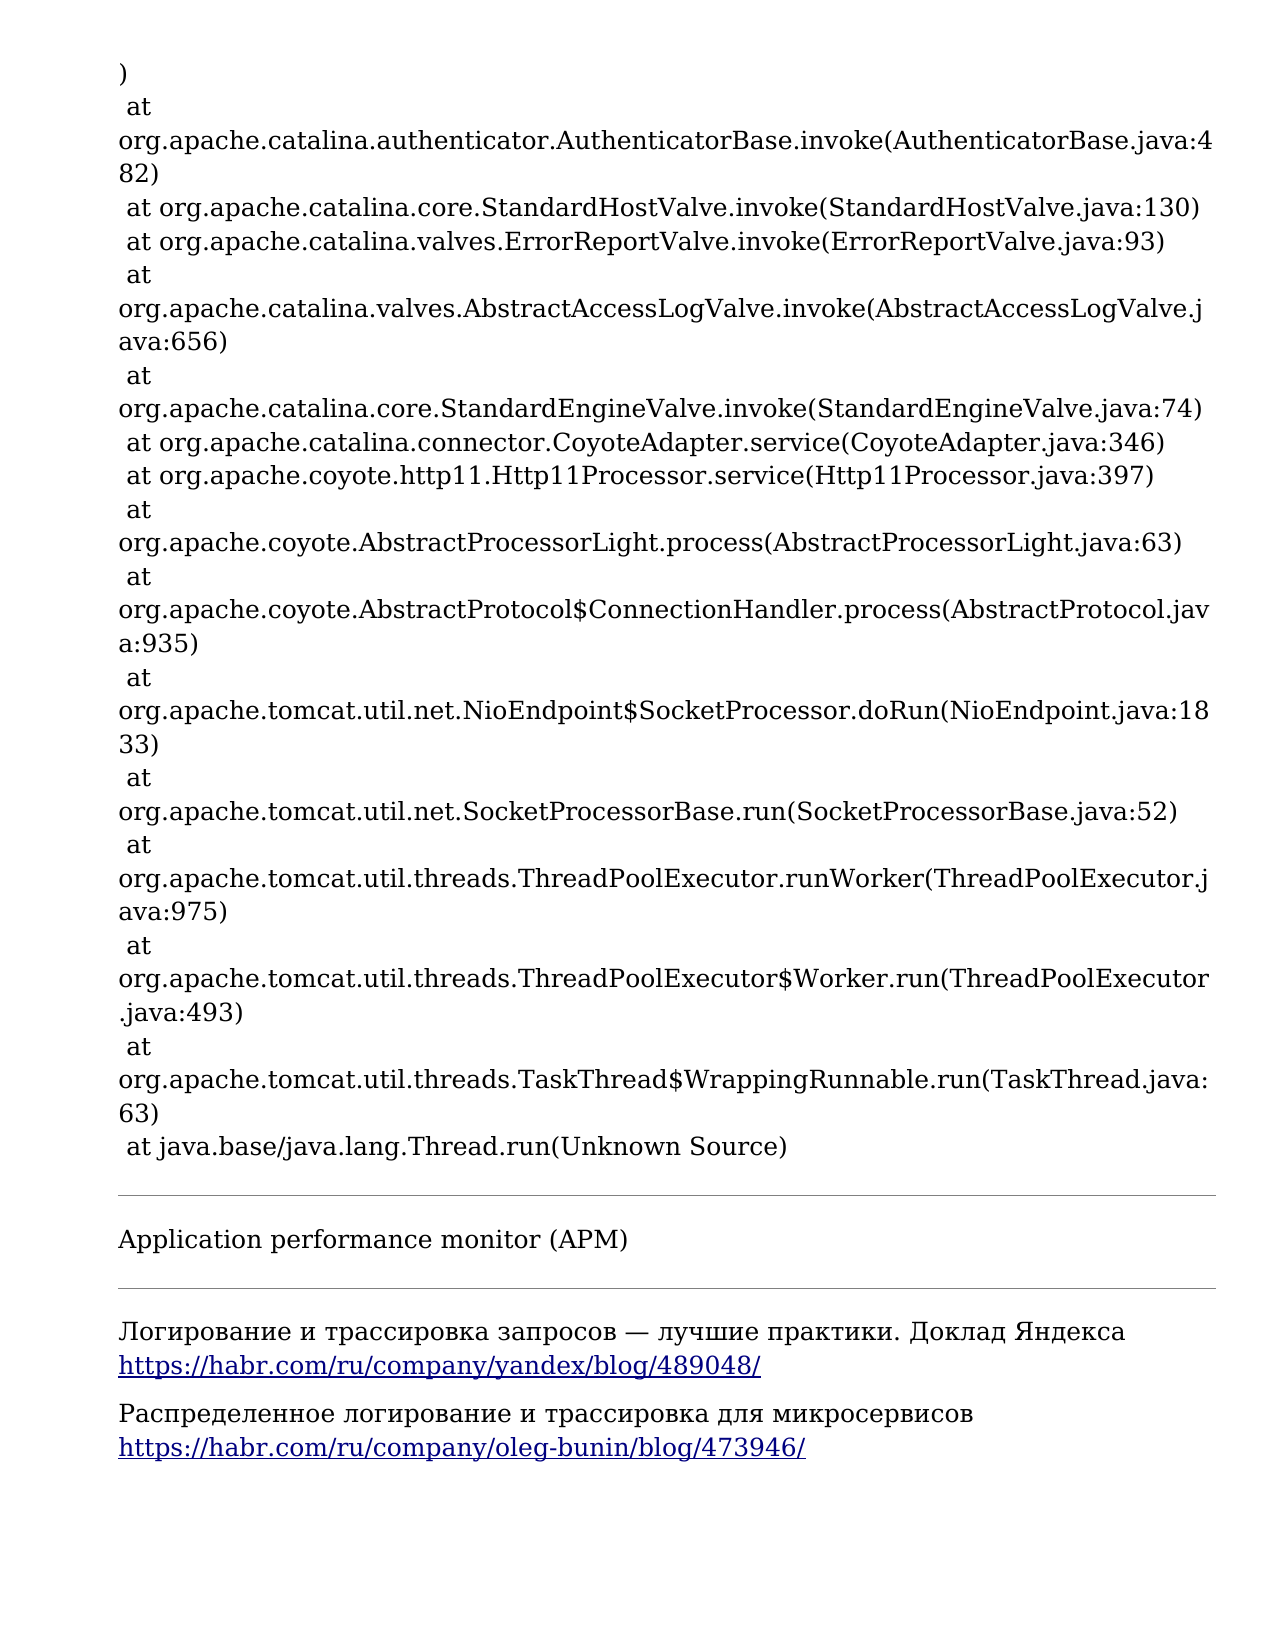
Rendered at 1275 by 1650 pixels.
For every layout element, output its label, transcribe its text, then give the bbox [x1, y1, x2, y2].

text ) at org.apache.catalina.authenticator.AuthenticatorBase.invoke(AuthenticatorBase.java:482) at org.apache.catalina.core.StandardHostValve.invoke(StandardHostValve.java:130) at org.apache.catalina.valves.ErrorReportValve.invoke(ErrorReportValve.java:93) at org.apache.catalina.valves.AbstractAccessLogValve.invoke(AbstractAccessLogValve.java:656) at org.apache.catalina.core.StandardEngineValve.invoke(StandardEngineValve.java:74) at org.apache.catalina.connector.CoyoteAdapter.service(CoyoteAdapter.java:346) at org.apache.coyote.http11.Http11Processor.service(Http11Processor.java:397) at org.apache.coyote.AbstractProcessorLight.process(AbstractProcessorLight.java:63) at org.apache.coyote.AbstractProtocol$ConnectionHandler.process(AbstractProtocol.java:935) at org.apache.tomcat.util.net.NioEndpoint$SocketProcessor.doRun(NioEndpoint.java:1833) at org.apache.tomcat.util.net.SocketProcessorBase.run(SocketProcessorBase.java:52) at org.apache.tomcat.util.threads.ThreadPoolExecutor.runWorker(ThreadPoolExecutor.java:975) at org.apache.tomcat.util.threads.ThreadPoolExecutor$Worker.run(ThreadPoolExecutor.java:493) at org.apache.tomcat.util.threads.TaskThread$WrappingRunnable.run(TaskThread.java:63) at java.base/java.lang.Thread.run(Unknown Source) [118, 59, 1216, 1162]
text Распределенное логирование и трассировка для микросервисов https://habr.com/ru/company/oleg-bunin/blog/473946/ [118, 1399, 1216, 1462]
text Логирование и трассировка запросов — лучшие практики. Доклад Яндекса https://habr.com/ru/company/yandex/blog/489048/ [118, 1318, 1216, 1380]
text Application performance monitor (APM) [118, 1225, 1216, 1254]
